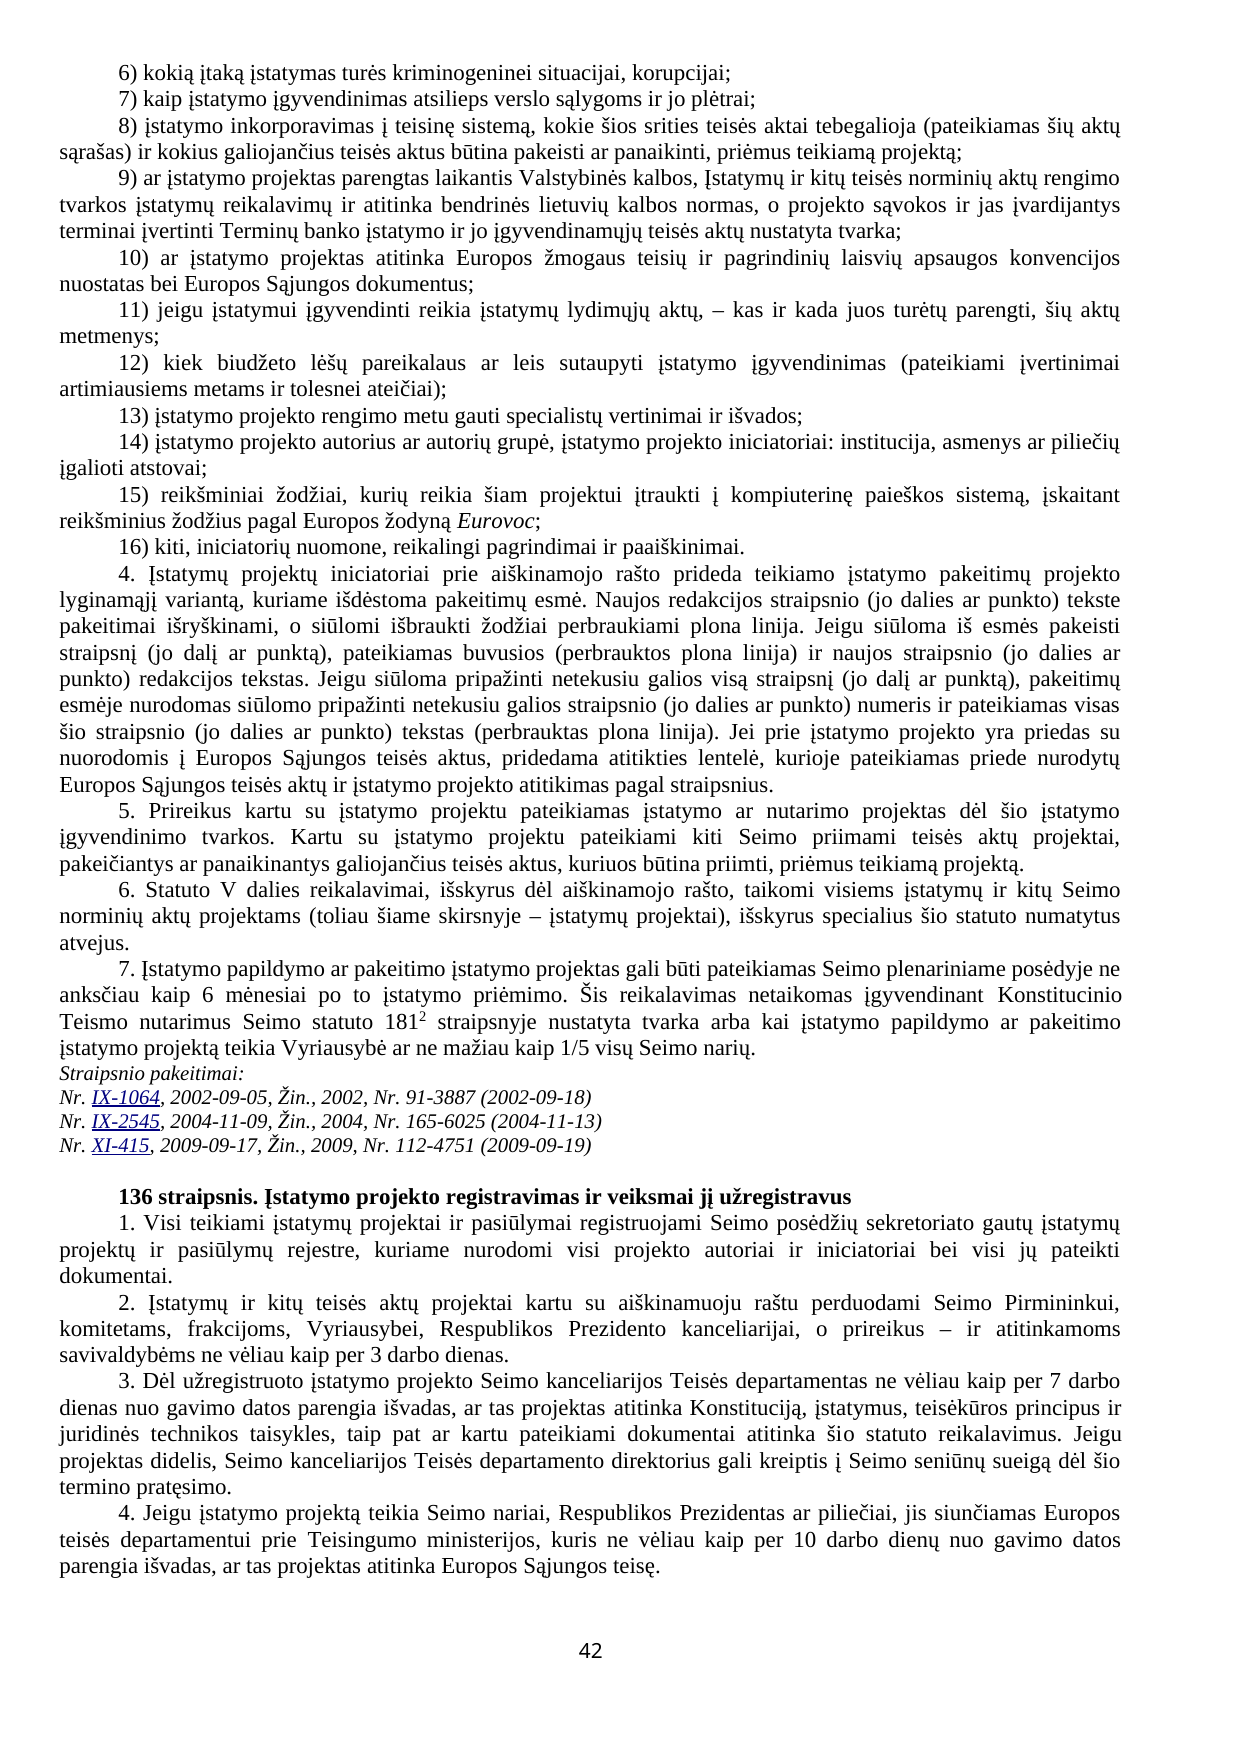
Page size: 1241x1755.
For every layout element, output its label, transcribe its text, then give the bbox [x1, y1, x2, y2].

text 15) reikšminiai žodžiai, kurių reikia šiam projektui įtraukti į kompiuterinę paieškos sistemą, įskaitant reikšminius žodžius pagal Europos žodyną Eurovoc; [59, 481, 1122, 533]
text 6. Statuto V dalies reikalavimai, išskyrus dėl aiškinamojo rašto, taikomi visiems įstatymų ir kitų Seimo norminių aktų projektams (toliau šiame skirsnyje – įstatymų projektai), išskyrus specialius šio statuto numatytus atvejus. [59, 876, 1122, 955]
text 7) kaip įstatymo įgyvendinimas atsilieps verslo sąlygoms ir jo plėtrai; [59, 85, 1122, 112]
text 1. Visi teikiami įstatymų projektai ir pasiūlymai registruojami Seimo posėdžių sekretoriato gautų įstatymų projektų ir pasiūlymų rejestre, kuriame nurodomi visi projekto autoriai ir iniciatoriai bei visi jų pateikti dokumentai. [59, 1209, 1122, 1288]
text 6) kokią įtaką įstatymas turės kriminogeninei situacijai, korupcijai; [59, 59, 1122, 85]
text 3. Dėl užregistruoto įstatymo projekto Seimo kanceliarijos Teisės departamentas ne vėliau kaip per 7 darbo dienas nuo gavimo datos parengia išvadas, ar tas projektas atitinka Konstituciją, įstatymus, teisėkūros principus ir juridinės technikos taisykles, taip pat ar kartu pateikiami dokumentai atitinka šio statuto reikalavimus. Jeigu projektas didelis, Seimo kanceliarijos Teisės departamento direktorius gali kreiptis į Seimo seniūnų sueigą dėl šio termino pratęsimo. [59, 1368, 1122, 1499]
text 5. Prireikus kartu su įstatymo projektu pateikiamas įstatymo ar nutarimo projektas dėl šio įstatymo įgyvendinimo tvarkos. Kartu su įstatymo projektu pateikiami kiti Seimo priimami teisės aktų projektai, pakeičiantys ar panaikinantys galiojančius teisės aktus, kuriuos būtina priimti, priėmus teikiamą projektą. [59, 797, 1122, 876]
text Straipsnio pakeitimai: [59, 1061, 1122, 1084]
text Nr. XI-415, 2009-09-17, Žin., 2009, Nr. 112-4751 (2009-09-19) [59, 1133, 1122, 1157]
text 11) jeigu įstatymui įgyvendinti reikia įstatymų lydimųjų aktų, – kas ir kada juos turėtų parengti, šių aktų metmenys; [59, 296, 1122, 349]
text 9) ar įstatymo projektas parengtas laikantis Valstybinės kalbos, Įstatymų ir kitų teisės norminių aktų rengimo tvarkos įstatymų reikalavimų ir atitinka bendrinės lietuvių kalbos normas, o projekto sąvokos ir jas įvardijantys terminai įvertinti Terminų banko įstatymo ir jo įgyvendinamųjų teisės aktų nustatyta tvarka; [59, 164, 1122, 243]
text Nr. IX-2545, 2004-11-09, Žin., 2004, Nr. 165-6025 (2004-11-13) [59, 1109, 1122, 1133]
text Nr. IX-1064, 2002-09-05, Žin., 2002, Nr. 91-3887 (2002-09-18) [59, 1084, 1122, 1109]
text 16) kiti, iniciatorių nuomone, reikalingi pagrindimai ir paaiškinimai. [59, 533, 1122, 560]
text 2. Įstatymų ir kitų teisės aktų projektai kartu su aiškinamuoju raštu perduodami Seimo Pirmininkui, komitetams, frakcijoms, Vyriausybei, Respublikos Prezidento kanceliarijai, o prireikus – ir atitinkamoms savivaldybėms ne vėliau kaip per 3 darbo dienas. [59, 1288, 1122, 1368]
text 4. Įstatymų projektų iniciatoriai prie aiškinamojo rašto prideda teikiamo įstatymo pakeitimų projekto lyginamąjį variantą, kuriame išdėstoma pakeitimų esmė. Naujos redakcijos straipsnio (jo dalies ar punkto) tekste pakeitimai išryškinami, o siūlomi išbraukti žodžiai perbraukiami plona linija. Jeigu siūloma iš esmės pakeisti straipsnį (jo dalį ar punktą), pateikiamas buvusios (perbrauktos plona linija) ir naujos straipsnio (jo dalies ar punkto) redakcijos tekstas. Jeigu siūloma pripažinti netekusiu galios visą straipsnį (jo dalį ar punktą), pakeitimų esmėje nurodomas siūlomo pripažinti netekusiu galios straipsnio (jo dalies ar punkto) numeris ir pateikiamas visas šio straipsnio (jo dalies ar punkto) tekstas (perbrauktas plona linija). Jei prie įstatymo projekto yra priedas su nuorodomis į Europos Sąjungos teisės aktus, pridedama atitikties lentelė, kurioje pateikiamas priede nurodytų Europos Sąjungos teisės aktų ir įstatymo projekto atitikimas pagal straipsnius. [59, 560, 1122, 797]
text 10) ar įstatymo projektas atitinka Europos žmogaus teisių ir pagrindinių laisvių apsaugos konvencijos nuostatas bei Europos Sąjungos dokumentus; [59, 243, 1122, 296]
text 7. Įstatymo papildymo ar pakeitimo įstatymo projektas gali būti pateikiamas Seimo plenariniame posėdyje ne anksčiau kaip 6 mėnesiai po to įstatymo priėmimo. Šis reikalavimas netaikomas įgyvendinant Konstitucinio Teismo nutarimus Seimo statuto 1812 straipsnyje nustatyta tvarka arba kai įstatymo papildymo ar pakeitimo įstatymo projektą teikia Vyriausybė ar ne mažiau kaip 1/5 visų Seimo narių. [59, 955, 1122, 1061]
text 136 straipsnis. Įstatymo projekto registravimas ir veiksmai jį užregistravus [59, 1183, 1122, 1209]
text 8) įstatymo inkorporavimas į teisinę sistemą, kokie šios srities teisės aktai tebegalioja (pateikiamas šių aktų sąrašas) ir kokius galiojančius teisės aktus būtina pakeisti ar panaikinti, priėmus teikiamą projektą; [59, 112, 1122, 164]
text 14) įstatymo projekto autorius ar autorių grupė, įstatymo projekto iniciatoriai: institucija, asmenys ar piliečių įgalioti atstovai; [59, 428, 1122, 481]
text 4. Jeigu įstatymo projektą teikia Seimo nariai, Respublikos Prezidentas ar piliečiai, jis siunčiamas Europos teisės departamentui prie Teisingumo ministerijos, kuris ne vėliau kaip per 10 darbo dienų nuo gavimo datos parengia išvadas, ar tas projektas atitinka Europos Sąjungos teisę. [59, 1499, 1122, 1578]
text 12) kiek biudžeto lėšų pareikalaus ar leis sutaupyti įstatymo įgyvendinimas (pateikiami įvertinimai artimiausiems metams ir tolesnei ateičiai); [59, 349, 1122, 402]
text 13) įstatymo projekto rengimo metu gauti specialistų vertinimai ir išvados; [59, 402, 1122, 428]
